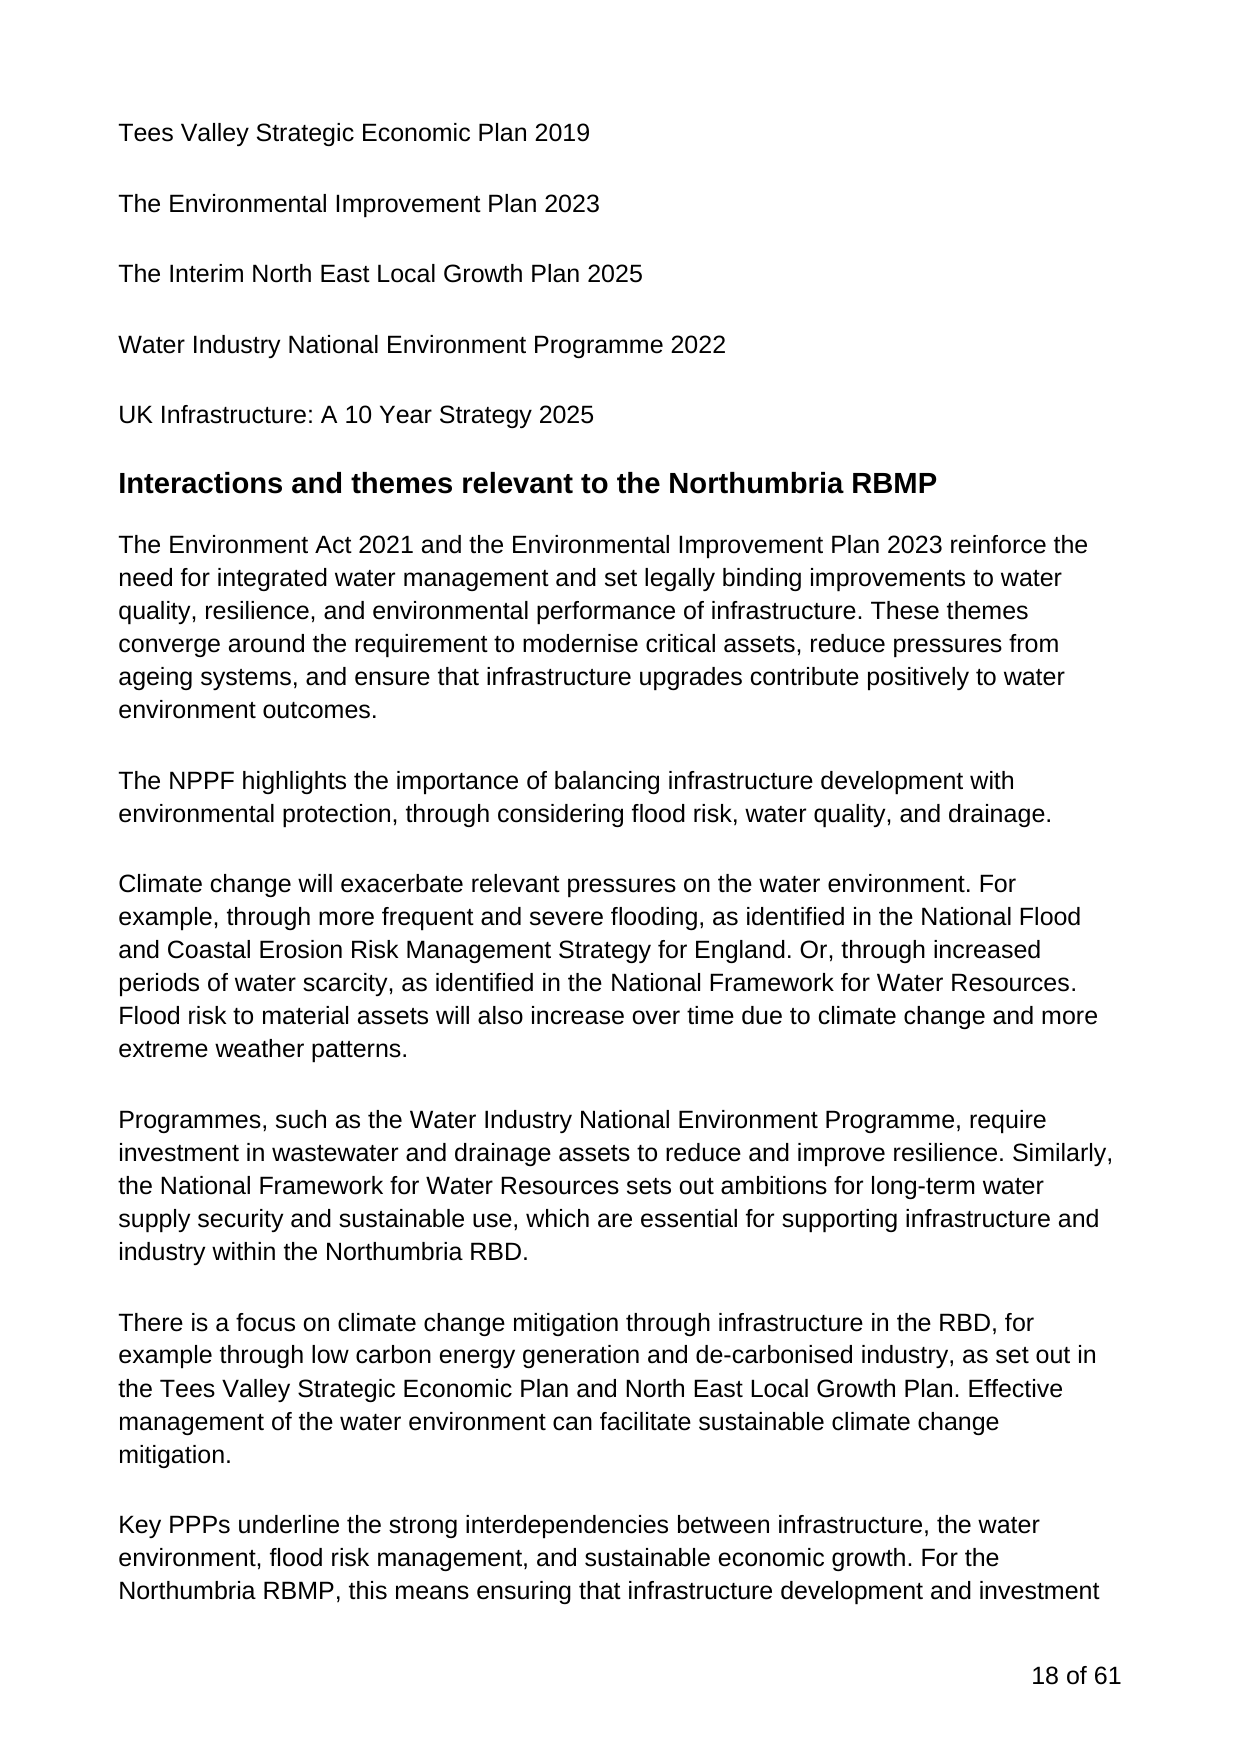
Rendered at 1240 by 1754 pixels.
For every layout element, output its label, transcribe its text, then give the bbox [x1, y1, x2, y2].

text The Interim North East Local Growth Plan 2025 [118, 259, 1121, 288]
text There is a focus on climate change mitigation through infrastructure in the RBD, for example through low carbon energy generation and de-carbonised industry, as set out in the Tees Valley Strategic Economic Plan and North East Local Growth Plan. Effective management of the water environment can facilitate sustainable climate change mitigation. [118, 1307, 1121, 1468]
text UK Infrastructure: A 10 Year Strategy 2025 [118, 400, 1121, 429]
text Programmes, such as the Water Industry National Environment Programme, require investment in wastewater and drainage assets to reduce and improve resilience. Similarly, the National Framework for Water Resources sets out ambitions for long-term water supply security and sustainable use, which are essential for supporting infrastructure and industry within the Northumbria RBD. [118, 1105, 1121, 1266]
text Water Industry National Environment Programme 2022 [118, 330, 1121, 358]
text Climate change will exacerbate relevant pressures on the water environment. For example, through more frequent and severe flooding, as identified in the National Flood and Coastal Erosion Risk Management Strategy for England. Or, through increased periods of water scarcity, as identified in the National Framework for Water Resources. Flood risk to material assets will also increase over time due to climate change and more extreme weather patterns. [118, 869, 1121, 1063]
text The NPPF highlights the importance of balancing infrastructure development with environmental protection, through considering flood risk, water quality, and drainage. [118, 766, 1121, 827]
subtitle Interactions and themes relevant to the Northumbria RBMP [118, 467, 1121, 500]
text The Environment Act 2021 and the Environmental Improvement Plan 2023 reinforce the need for integrated water management and set legally binding improvements to water quality, resilience, and environmental performance of infrastructure. These themes converge around the requirement to modernise critical assets, reduce pressures from ageing systems, and ensure that infrastructure upgrades contribute positively to water environment outcomes. [118, 530, 1121, 724]
text Tees Valley Strategic Economic Plan 2019 [118, 118, 1121, 147]
text The Environmental Improvement Plan 2023 [118, 189, 1121, 217]
text Key PPPs underline the strong interdependencies between infrastructure, the water environment, flood risk management, and sustainable economic growth. For the Northumbria RBMP, this means ensuring that infrastructure development and investment [118, 1510, 1121, 1605]
